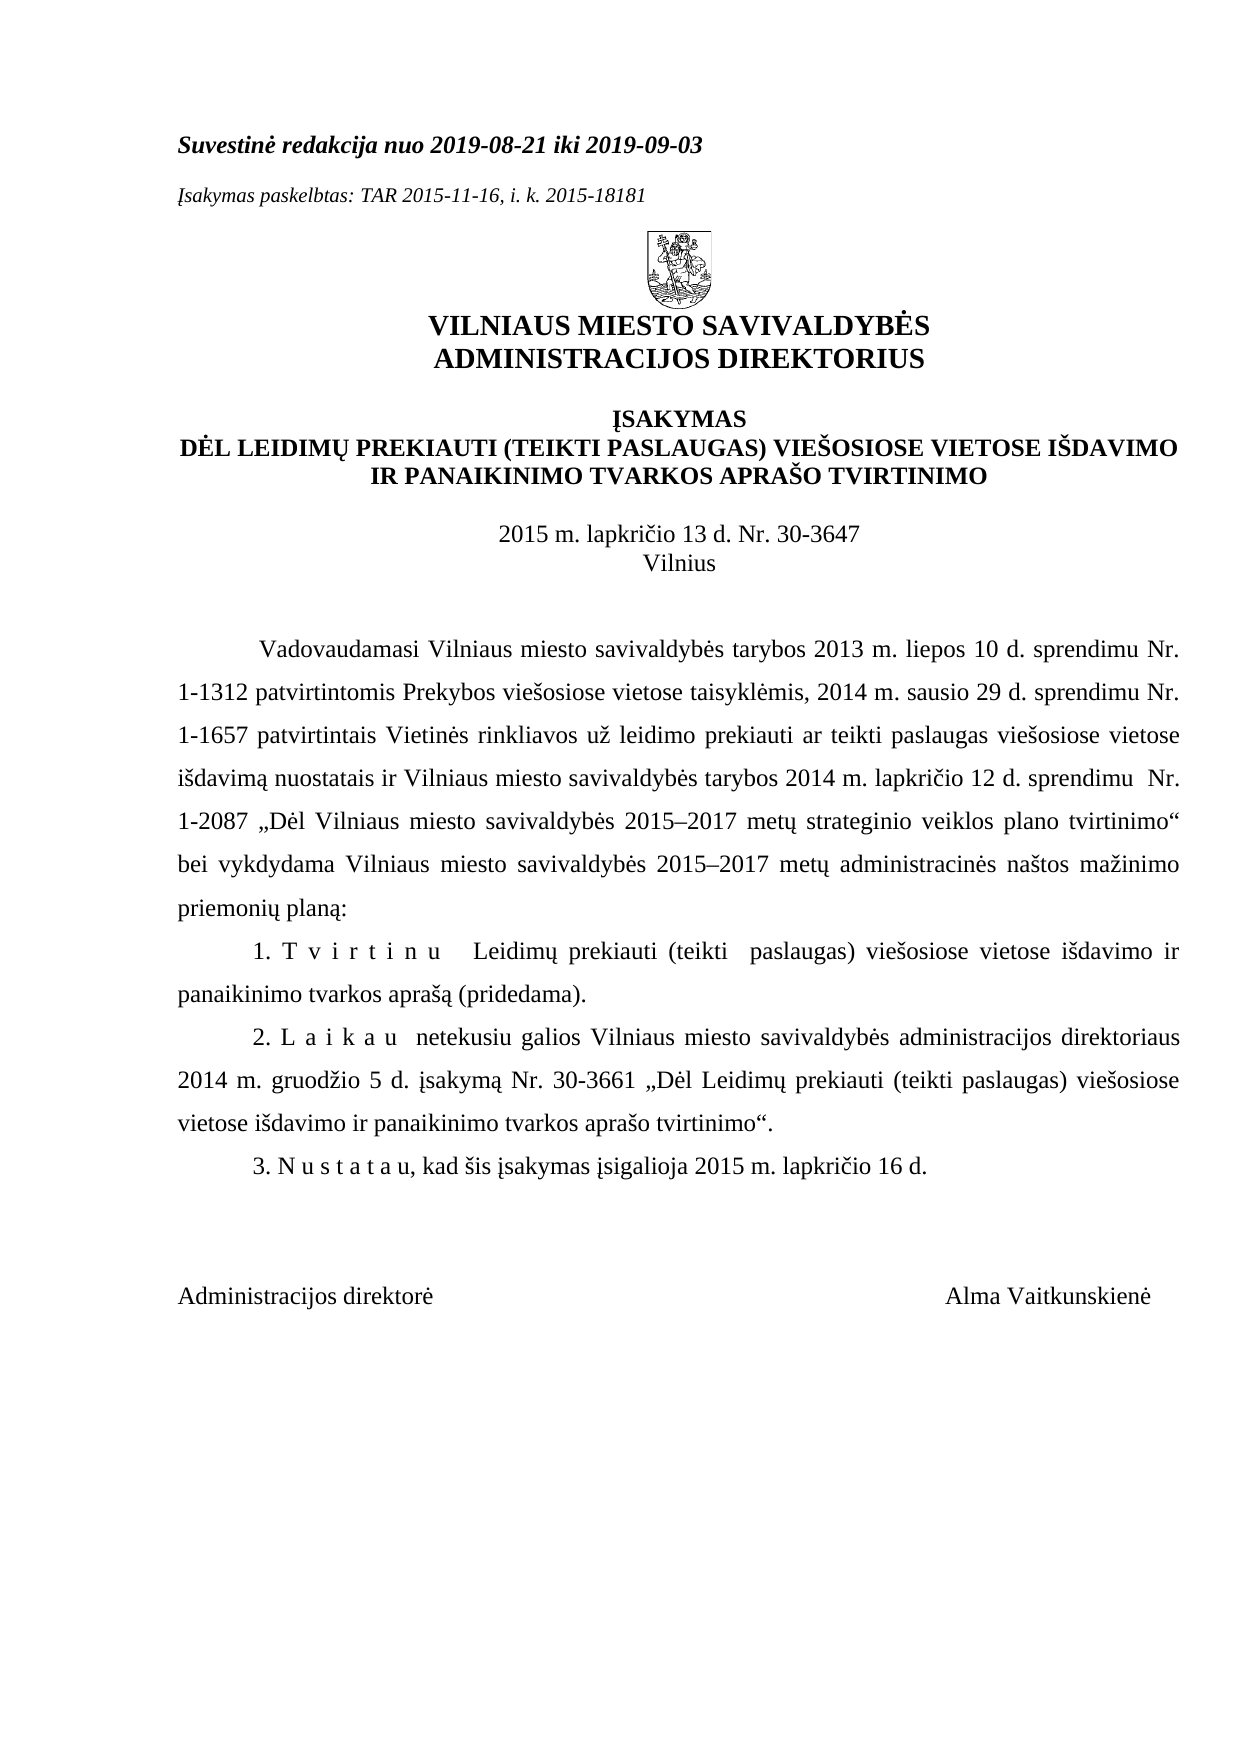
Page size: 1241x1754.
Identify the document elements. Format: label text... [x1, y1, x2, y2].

text 2. L a i k a u netekusiu galios Vilniaus miesto savivaldybės administracijos direktoriaus 2014 m. gruodžio 5 d. įsakymą Nr. 30-3661 „Dėl Leidimų prekiauti (teikti paslaugas) viešosiose vietose išdavimo ir panaikinimo tvarkos aprašo tvirtinimo“. [177, 1022, 1181, 1137]
text ĮSAKYMAS [177, 404, 1181, 433]
text Suvestinė redakcija nuo 2019-08-21 iki 2019-09-03 [177, 131, 1181, 159]
text 3. N u s t a t a u, kad šis įsakymas įsigalioja 2015 m. lapkričio 16 d. [177, 1151, 1181, 1180]
text Vilnius [177, 548, 1181, 576]
text ADMINISTRACIJOS DIREKTORIUS [177, 342, 1181, 375]
text VILNIAUS MIESTO SAVIVALDYBĖS [177, 308, 1181, 342]
text 1. T v i r t i n u Leidimų prekiauti (teikti paslaugas) viešosiose vietose išdavimo ir panaikinimo tvarkos aprašą (pridedama). [177, 936, 1181, 1008]
text Įsakymas paskelbtas: TAR 2015-11-16, i. k. 2015-18181 [177, 183, 1181, 207]
text Administracijos direktorė Alma Vaitkunskienė [177, 1281, 1181, 1309]
text Vadovaudamasi Vilniaus miesto savivaldybės tarybos 2013 m. liepos 10 d. sprendimu Nr. 1-1312 patvirtintomis Prekybos viešosiose vietose taisyklėmis, 2014 m. sausio 29 d. sprendimu Nr. 1-1657 patvirtintais Vietinės rinkliavos už leidimo prekiauti ar teikti paslaugas viešosiose vietose išdavimą nuostatais ir Vilniaus miesto savivaldybės tarybos 2014 m. lapkričio 12 d. sprendimu Nr. 1-2087 „Dėl Vilniaus miesto savivaldybės 2015–2017 metų strateginio veiklos plano tvirtinimo“ bei vykdydama Vilniaus miesto savivaldybės 2015–2017 metų administracinės naštos mažinimo priemonių planą: [177, 634, 1181, 921]
text DĖL LEIDIMŲ PREKIAUTI (TEIKTI PASLAUGAS) VIEŠOSIOSE VIETOSE IŠDAVIMO IR PANAIKINIMO TVARKOS APRAŠO TVIRTINIMO [177, 433, 1181, 490]
text 2015 m. lapkričio 13 d. Nr. 30-3647 [177, 519, 1181, 548]
